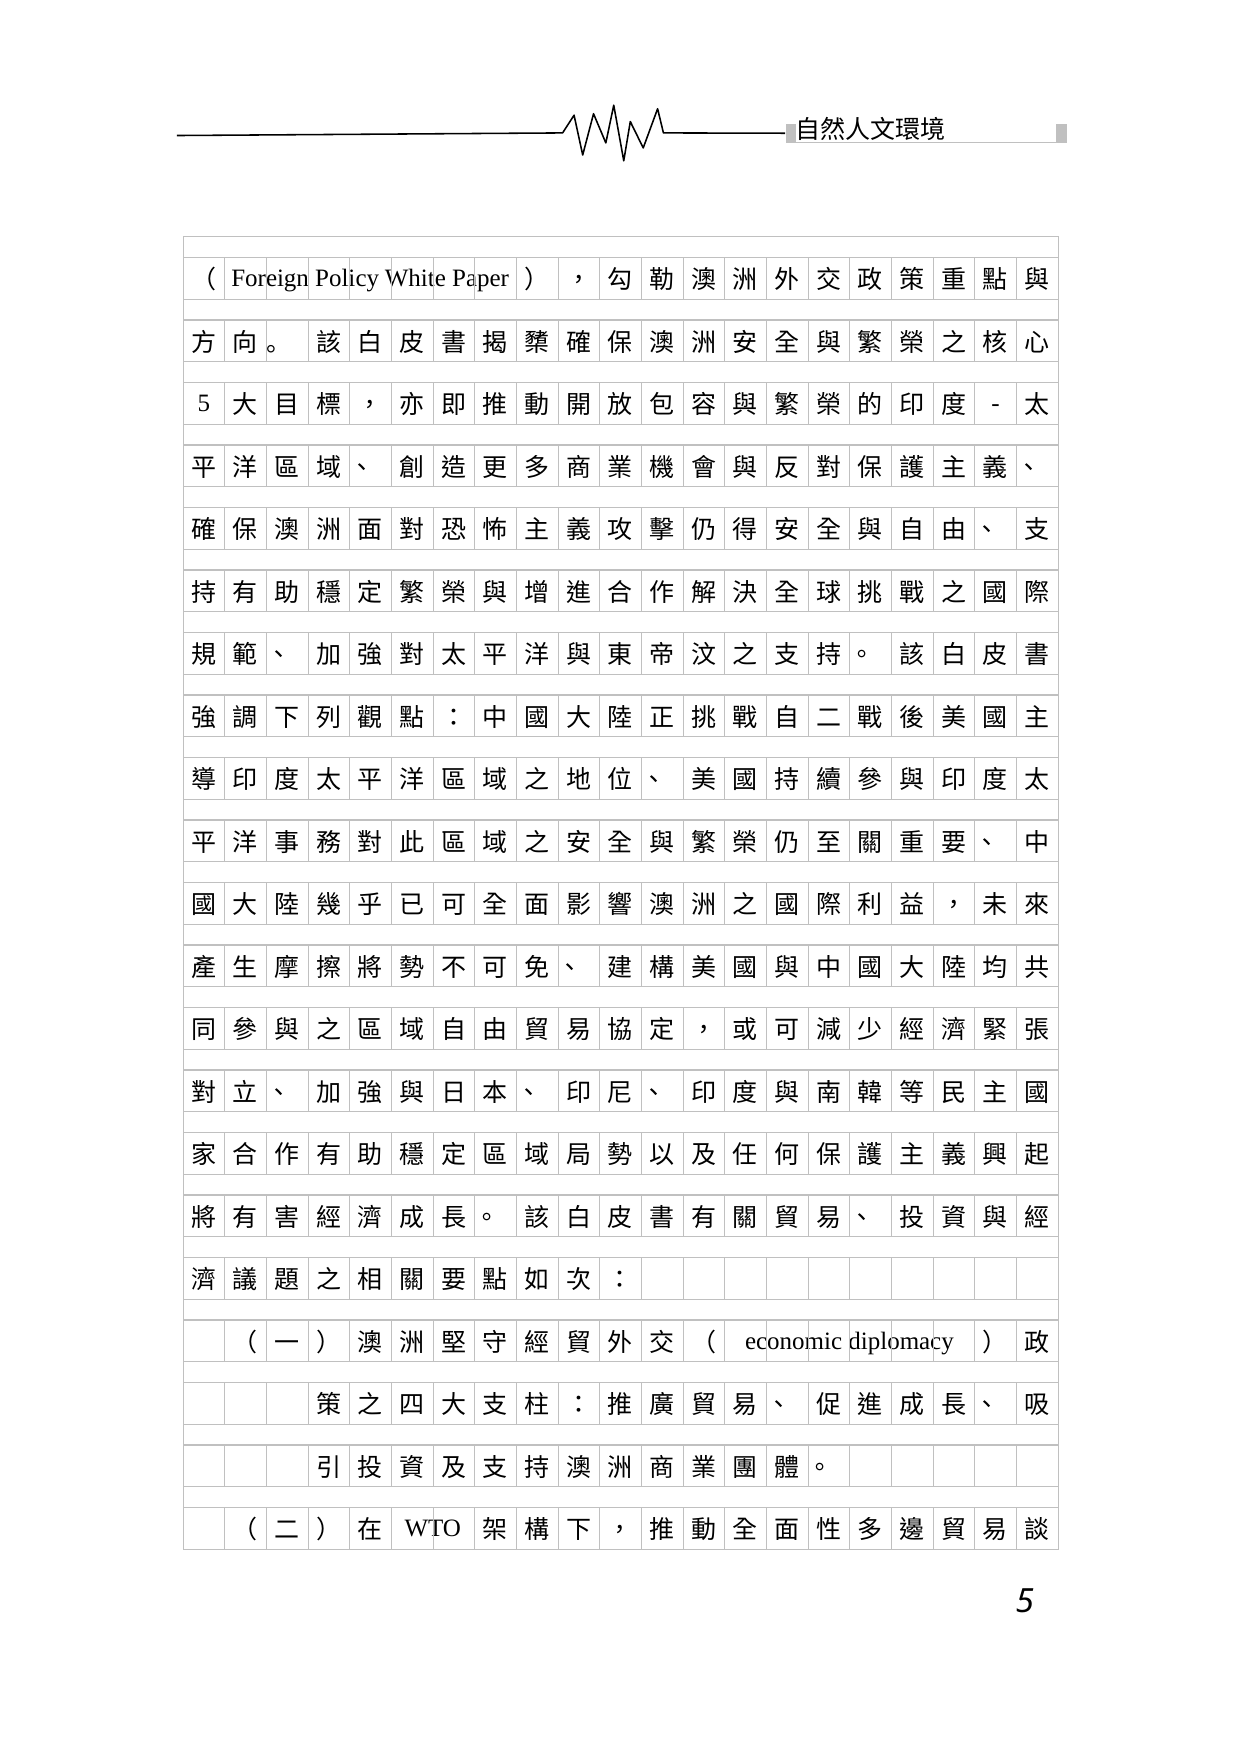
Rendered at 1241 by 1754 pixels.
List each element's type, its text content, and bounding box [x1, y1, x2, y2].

text （一）澳洲堅守經貿外交（economic diplomacy）政策之四大支柱：推廣貿易、促進成長、吸引投資及支持澳洲商業團體。 [434, 1321, 474, 1361]
text （一）澳洲堅守經貿外交（economic diplomacy）政策之四大支柱：推廣貿易、促進成長、吸引投資及支持澳洲商業團體。 [392, 1446, 433, 1486]
text （一）澳洲堅守經貿外交（economic diplomacy）政策之四大支柱：推廣貿易、促進成長、吸引投資及支持澳洲商業團體。 [225, 1321, 266, 1361]
text （一）澳洲堅守經貿外交（economic diplomacy）政策之四大支柱：推廣貿易、促進成長、吸引投資及支持澳洲商業團體。 [517, 1321, 558, 1361]
text （一）澳洲堅守經貿外交（economic diplomacy）政策之四大支柱：推廣貿易、促進成長、吸引投資及支持澳洲商業團體。 [475, 1383, 516, 1424]
text 鑒於國際情勢變遷，澳洲外交暨貿易部（DFAT）於2017年11月公布「外交政策白皮書」（Foreign Policy White Paper），勾勒澳洲外交政策重點與方向。該白皮書揭櫫確保澳洲安全與繁榮之核心5大目標，亦即推動開放包容與繁榮的印度-太平洋區域、創造更多商業機會與反對保護主義、確保澳洲面對恐怖主義攻擊仍得安全與自由、支持有助穩定繁榮與增進合作解決全球挑戰之國際規範、加強對太平洋與東帝汶之支持。該白皮書強調下列觀點：中國大陸正挑戰自二戰後美國主導印度太平洋區域之地位、美國持續參與印度太平洋事務對此區域之安全與繁榮仍至關重要、中國大陸幾乎已可全面影響澳洲之國際利益，未來產生摩擦將勢不可免、建構美國與中國大陸均共同參與之區域自由貿易協定，或可減少經濟緊張對立、加強與日本、印尼、印度與南韓等民主國家合作有助穩定區域局勢以及任何保護主義興起將有害經濟成長。該白皮書有關貿易、投資與經濟議題之相關要點如次： [184, 300, 1058, 319]
text （一）澳洲堅守經貿外交（economic diplomacy）政策之四大支柱：推廣貿易、促進成長、吸引投資及支持澳洲商業團體。 [559, 1321, 599, 1361]
text （一）澳洲堅守經貿外交（economic diplomacy）政策之四大支柱：推廣貿易、促進成長、吸引投資及支持澳洲商業團體。 [767, 1383, 808, 1424]
text 鑒於國際情勢變遷，澳洲外交暨貿易部（DFAT）於2017年11月公布「外交政策白皮書」（Foreign Policy White Paper），勾勒澳洲外交政策重點與方向。該白皮書揭櫫確保澳洲安全與繁榮之核心5大目標，亦即推動開放包容與繁榮的印度-太平洋區域、創造更多商業機會與反對保護主義、確保澳洲面對恐怖主義攻擊仍得安全與自由、支持有助穩定繁榮與增進合作解決全球挑戰之國際規範、加強對太平洋與東帝汶之支持。該白皮書強調下列觀點：中國大陸正挑戰自二戰後美國主導印度太平洋區域之地位、美國持續參與印度太平洋事務對此區域之安全與繁榮仍至關重要、中國大陸幾乎已可全面影響澳洲之國際利益，未來產生摩擦將勢不可免、建構美國與中國大陸均共同參與之區域自由貿易協定，或可減少經濟緊張對立、加強與日本、印尼、印度與南韓等民主國家合作有助穩定區域局勢以及任何保護主義興起將有害經濟成長。該白皮書有關貿易、投資與經濟議題之相關要點如次： [184, 362, 1058, 382]
text 鑒於國際情勢變遷，澳洲外交暨貿易部（DFAT）於2017年11月公布「外交政策白皮書」（Foreign Policy White Paper），勾勒澳洲外交政策重點與方向。該白皮書揭櫫確保澳洲安全與繁榮之核心5大目標，亦即推動開放包容與繁榮的印度-太平洋區域、創造更多商業機會與反對保護主義、確保澳洲面對恐怖主義攻擊仍得安全與自由、支持有助穩定繁榮與增進合作解決全球挑戰之國際規範、加強對太平洋與東帝汶之支持。該白皮書強調下列觀點：中國大陸正挑戰自二戰後美國主導印度太平洋區域之地位、美國持續參與印度太平洋事務對此區域之安全與繁榮仍至關重要、中國大陸幾乎已可全面影響澳洲之國際利益，未來產生摩擦將勢不可免、建構美國與中國大陸均共同參與之區域自由貿易協定，或可減少經濟緊張對立、加強與日本、印尼、印度與南韓等民主國家合作有助穩定區域局勢以及任何保護主義興起將有害經濟成長。該白皮書有關貿易、投資與經濟議題之相關要點如次： [184, 612, 1058, 632]
text （一）澳洲堅守經貿外交（economic diplomacy）政策之四大支柱：推廣貿易、促進成長、吸引投資及支持澳洲商業團體。 [350, 1321, 391, 1361]
text 鑒於國際情勢變遷，澳洲外交暨貿易部（DFAT）於2017年11月公布「外交政策白皮書」（Foreign Policy White Paper），勾勒澳洲外交政策重點與方向。該白皮書揭櫫確保澳洲安全與繁榮之核心5大目標，亦即推動開放包容與繁榮的印度-太平洋區域、創造更多商業機會與反對保護主義、確保澳洲面對恐怖主義攻擊仍得安全與自由、支持有助穩定繁榮與增進合作解決全球挑戰之國際規範、加強對太平洋與東帝汶之支持。該白皮書強調下列觀點：中國大陸正挑戰自二戰後美國主導印度太平洋區域之地位、美國持續參與印度太平洋事務對此區域之安全與繁榮仍至關重要、中國大陸幾乎已可全面影響澳洲之國際利益，未來產生摩擦將勢不可免、建構美國與中國大陸均共同參與之區域自由貿易協定，或可減少經濟緊張對立、加強與日本、印尼、印度與南韓等民主國家合作有助穩定區域局勢以及任何保護主義興起將有害經濟成長。該白皮書有關貿易、投資與經濟議題之相關要點如次： [184, 550, 1058, 569]
text （一）澳洲堅守經貿外交（economic diplomacy）政策之四大支柱：推廣貿易、促進成長、吸引投資及支持澳洲商業團體。 [267, 1321, 308, 1361]
text （一）澳洲堅守經貿外交（economic diplomacy）政策之四大支柱：推廣貿易、促進成長、吸引投資及支持澳洲商業團體。 [309, 1321, 349, 1361]
text （一）澳洲堅守經貿外交（economic diplomacy）政策之四大支柱：推廣貿易、促進成長、吸引投資及支持澳洲商業團體。 [517, 1446, 558, 1486]
text （一）澳洲堅守經貿外交（economic diplomacy）政策之四大支柱：推廣貿易、促進成長、吸引投資及支持澳洲商業團體。 [392, 1383, 433, 1424]
text （一）澳洲堅守經貿外交（economic diplomacy）政策之四大支柱：推廣貿易、促進成長、吸引投資及支持澳洲商業團體。 [642, 1321, 683, 1361]
text （一）澳洲堅守經貿外交（economic diplomacy）政策之四大支柱：推廣貿易、促進成長、吸引投資及支持澳洲商業團體。 [809, 1321, 849, 1361]
text （一）澳洲堅守經貿外交（economic diplomacy）政策之四大支柱：推廣貿易、促進成長、吸引投資及支持澳洲商業團體。 [892, 1383, 933, 1424]
text （一）澳洲堅守經貿外交（economic diplomacy）政策之四大支柱：推廣貿易、促進成長、吸引投資及支持澳洲商業團體。 [267, 1446, 308, 1486]
text （一）澳洲堅守經貿外交（economic diplomacy）政策之四大支柱：推廣貿易、促進成長、吸引投資及支持澳洲商業團體。 [975, 1321, 1016, 1361]
text （一）澳洲堅守經貿外交（economic diplomacy）政策之四大支柱：推廣貿易、促進成長、吸引投資及支持澳洲商業團體。 [559, 1383, 599, 1424]
text （一）澳洲堅守經貿外交（economic diplomacy）政策之四大支柱：推廣貿易、促進成長、吸引投資及支持澳洲商業團體。 [850, 1446, 891, 1486]
text 鑒於國際情勢變遷，澳洲外交暨貿易部（DFAT）於2017年11月公布「外交政策白皮書」（Foreign Policy White Paper），勾勒澳洲外交政策重點與方向。該白皮書揭櫫確保澳洲安全與繁榮之核心5大目標，亦即推動開放包容與繁榮的印度-太平洋區域、創造更多商業機會與反對保護主義、確保澳洲面對恐怖主義攻擊仍得安全與自由、支持有助穩定繁榮與增進合作解決全球挑戰之國際規範、加強對太平洋與東帝汶之支持。該白皮書強調下列觀點：中國大陸正挑戰自二戰後美國主導印度太平洋區域之地位、美國持續參與印度太平洋事務對此區域之安全與繁榮仍至關重要、中國大陸幾乎已可全面影響澳洲之國際利益，未來產生摩擦將勢不可免、建構美國與中國大陸均共同參與之區域自由貿易協定，或可減少經濟緊張對立、加強與日本、印尼、印度與南韓等民主國家合作有助穩定區域局勢以及任何保護主義興起將有害經濟成長。該白皮書有關貿易、投資與經濟議題之相關要點如次： [184, 737, 1058, 757]
text （一）澳洲堅守經貿外交（economic diplomacy）政策之四大支柱：推廣貿易、促進成長、吸引投資及支持澳洲商業團體。 [850, 1321, 891, 1361]
text （一）澳洲堅守經貿外交（economic diplomacy）政策之四大支柱：推廣貿易、促進成長、吸引投資及支持澳洲商業團體。 [350, 1383, 391, 1424]
text （一）澳洲堅守經貿外交（economic diplomacy）政策之四大支柱：推廣貿易、促進成長、吸引投資及支持澳洲商業團體。 [684, 1446, 724, 1486]
text （一）澳洲堅守經貿外交（economic diplomacy）政策之四大支柱：推廣貿易、促進成長、吸引投資及支持澳洲商業團體。 [642, 1446, 683, 1486]
text 鑒於國際情勢變遷，澳洲外交暨貿易部（DFAT）於2017年11月公布「外交政策白皮書」（Foreign Policy White Paper），勾勒澳洲外交政策重點與方向。該白皮書揭櫫確保澳洲安全與繁榮之核心5大目標，亦即推動開放包容與繁榮的印度-太平洋區域、創造更多商業機會與反對保護主義、確保澳洲面對恐怖主義攻擊仍得安全與自由、支持有助穩定繁榮與增進合作解決全球挑戰之國際規範、加強對太平洋與東帝汶之支持。該白皮書強調下列觀點：中國大陸正挑戰自二戰後美國主導印度太平洋區域之地位、美國持續參與印度太平洋事務對此區域之安全與繁榮仍至關重要、中國大陸幾乎已可全面影響澳洲之國際利益，未來產生摩擦將勢不可免、建構美國與中國大陸均共同參與之區域自由貿易協定，或可減少經濟緊張對立、加強與日本、印尼、印度與南韓等民主國家合作有助穩定區域局勢以及任何保護主義興起將有害經濟成長。該白皮書有關貿易、投資與經濟議題之相關要點如次： [184, 800, 1058, 819]
text （一）澳洲堅守經貿外交（economic diplomacy）政策之四大支柱：推廣貿易、促進成長、吸引投資及支持澳洲商業團體。 [809, 1446, 849, 1486]
text （一）澳洲堅守經貿外交（economic diplomacy）政策之四大支柱：推廣貿易、促進成長、吸引投資及支持澳洲商業團體。 [225, 1446, 266, 1486]
text （一）澳洲堅守經貿外交（economic diplomacy）政策之四大支柱：推廣貿易、促進成長、吸引投資及支持澳洲商業團體。 [475, 1446, 516, 1486]
text （一）澳洲堅守經貿外交（economic diplomacy）政策之四大支柱：推廣貿易、促進成長、吸引投資及支持澳洲商業團體。 [934, 1321, 974, 1361]
text （一）澳洲堅守經貿外交（economic diplomacy）政策之四大支柱：推廣貿易、促進成長、吸引投資及支持澳洲商業團體。 [475, 1321, 516, 1361]
text （一）澳洲堅守經貿外交（economic diplomacy）政策之四大支柱：推廣貿易、促進成長、吸引投資及支持澳洲商業團體。 [207, 1300, 1058, 1319]
text （一）澳洲堅守經貿外交（economic diplomacy）政策之四大支柱：推廣貿易、促進成長、吸引投資及支持澳洲商業團體。 [767, 1321, 808, 1361]
text （一）澳洲堅守經貿外交（economic diplomacy）政策之四大支柱：推廣貿易、促進成長、吸引投資及支持澳洲商業團體。 [725, 1321, 766, 1361]
text （一）澳洲堅守經貿外交（economic diplomacy）政策之四大支柱：推廣貿易、促進成長、吸引投資及支持澳洲商業團體。 [207, 1425, 1058, 1444]
text （一）澳洲堅守經貿外交（economic diplomacy）政策之四大支柱：推廣貿易、促進成長、吸引投資及支持澳洲商業團體。 [517, 1383, 558, 1424]
text （一）澳洲堅守經貿外交（economic diplomacy）政策之四大支柱：推廣貿易、促進成長、吸引投資及支持澳洲商業團體。 [850, 1383, 891, 1424]
text 鑒於國際情勢變遷，澳洲外交暨貿易部（DFAT）於2017年11月公布「外交政策白皮書」（Foreign Policy White Paper），勾勒澳洲外交政策重點與方向。該白皮書揭櫫確保澳洲安全與繁榮之核心5大目標，亦即推動開放包容與繁榮的印度-太平洋區域、創造更多商業機會與反對保護主義、確保澳洲面對恐怖主義攻擊仍得安全與自由、支持有助穩定繁榮與增進合作解決全球挑戰之國際規範、加強對太平洋與東帝汶之支持。該白皮書強調下列觀點：中國大陸正挑戰自二戰後美國主導印度太平洋區域之地位、美國持續參與印度太平洋事務對此區域之安全與繁榮仍至關重要、中國大陸幾乎已可全面影響澳洲之國際利益，未來產生摩擦將勢不可免、建構美國與中國大陸均共同參與之區域自由貿易協定，或可減少經濟緊張對立、加強與日本、印尼、印度與南韓等民主國家合作有助穩定區域局勢以及任何保護主義興起將有害經濟成長。該白皮書有關貿易、投資與經濟議題之相關要點如次： [184, 862, 1058, 882]
text 鑒於國際情勢變遷，澳洲外交暨貿易部（DFAT）於2017年11月公布「外交政策白皮書」（Foreign Policy White Paper），勾勒澳洲外交政策重點與方向。該白皮書揭櫫確保澳洲安全與繁榮之核心5大目標，亦即推動開放包容與繁榮的印度-太平洋區域、創造更多商業機會與反對保護主義、確保澳洲面對恐怖主義攻擊仍得安全與自由、支持有助穩定繁榮與增進合作解決全球挑戰之國際規範、加強對太平洋與東帝汶之支持。該白皮書強調下列觀點：中國大陸正挑戰自二戰後美國主導印度太平洋區域之地位、美國持續參與印度太平洋事務對此區域之安全與繁榮仍至關重要、中國大陸幾乎已可全面影響澳洲之國際利益，未來產生摩擦將勢不可免、建構美國與中國大陸均共同參與之區域自由貿易協定，或可減少經濟緊張對立、加強與日本、印尼、印度與南韓等民主國家合作有助穩定區域局勢以及任何保護主義興起將有害經濟成長。該白皮書有關貿易、投資與經濟議題之相關要點如次： [184, 425, 1058, 444]
text （一）澳洲堅守經貿外交（economic diplomacy）政策之四大支柱：推廣貿易、促進成長、吸引投資及支持澳洲商業團體。 [309, 1446, 349, 1486]
text （一）澳洲堅守經貿外交（economic diplomacy）政策之四大支柱：推廣貿易、促進成長、吸引投資及支持澳洲商業團體。 [892, 1321, 933, 1361]
text （一）澳洲堅守經貿外交（economic diplomacy）政策之四大支柱：推廣貿易、促進成長、吸引投資及支持澳洲商業團體。 [725, 1383, 766, 1424]
text （一）澳洲堅守經貿外交（economic diplomacy）政策之四大支柱：推廣貿易、促進成長、吸引投資及支持澳洲商業團體。 [350, 1446, 391, 1486]
text （一）澳洲堅守經貿外交（economic diplomacy）政策之四大支柱：推廣貿易、促進成長、吸引投資及支持澳洲商業團體。 [267, 1383, 308, 1424]
text （一）澳洲堅守經貿外交（economic diplomacy）政策之四大支柱：推廣貿易、促進成長、吸引投資及支持澳洲商業團體。 [934, 1383, 974, 1424]
text 鑒於國際情勢變遷，澳洲外交暨貿易部（DFAT）於2017年11月公布「外交政策白皮書」（Foreign Policy White Paper），勾勒澳洲外交政策重點與方向。該白皮書揭櫫確保澳洲安全與繁榮之核心5大目標，亦即推動開放包容與繁榮的印度-太平洋區域、創造更多商業機會與反對保護主義、確保澳洲面對恐怖主義攻擊仍得安全與自由、支持有助穩定繁榮與增進合作解決全球挑戰之國際規範、加強對太平洋與東帝汶之支持。該白皮書強調下列觀點：中國大陸正挑戰自二戰後美國主導印度太平洋區域之地位、美國持續參與印度太平洋事務對此區域之安全與繁榮仍至關重要、中國大陸幾乎已可全面影響澳洲之國際利益，未來產生摩擦將勢不可免、建構美國與中國大陸均共同參與之區域自由貿易協定，或可減少經濟緊張對立、加強與日本、印尼、印度與南韓等民主國家合作有助穩定區域局勢以及任何保護主義興起將有害經濟成長。該白皮書有關貿易、投資與經濟議題之相關要點如次： [184, 1237, 1058, 1257]
text 鑒於國際情勢變遷，澳洲外交暨貿易部（DFAT）於2017年11月公布「外交政策白皮書」（Foreign Policy White Paper），勾勒澳洲外交政策重點與方向。該白皮書揭櫫確保澳洲安全與繁榮之核心5大目標，亦即推動開放包容與繁榮的印度-太平洋區域、創造更多商業機會與反對保護主義、確保澳洲面對恐怖主義攻擊仍得安全與自由、支持有助穩定繁榮與增進合作解決全球挑戰之國際規範、加強對太平洋與東帝汶之支持。該白皮書強調下列觀點：中國大陸正挑戰自二戰後美國主導印度太平洋區域之地位、美國持續參與印度太平洋事務對此區域之安全與繁榮仍至關重要、中國大陸幾乎已可全面影響澳洲之國際利益，未來產生摩擦將勢不可免、建構美國與中國大陸均共同參與之區域自由貿易協定，或可減少經濟緊張對立、加強與日本、印尼、印度與南韓等民主國家合作有助穩定區域局勢以及任何保護主義興起將有害經濟成長。該白皮書有關貿易、投資與經濟議題之相關要點如次： [184, 1175, 1058, 1194]
text （一）澳洲堅守經貿外交（economic diplomacy）政策之四大支柱：推廣貿易、促進成長、吸引投資及支持澳洲商業團體。 [207, 1362, 1058, 1382]
text （一）澳洲堅守經貿外交（economic diplomacy）政策之四大支柱：推廣貿易、促進成長、吸引投資及支持澳洲商業團體。 [600, 1446, 641, 1486]
text 鑒於國際情勢變遷，澳洲外交暨貿易部（DFAT）於2017年11月公布「外交政策白皮書」（Foreign Policy White Paper），勾勒澳洲外交政策重點與方向。該白皮書揭櫫確保澳洲安全與繁榮之核心5大目標，亦即推動開放包容與繁榮的印度-太平洋區域、創造更多商業機會與反對保護主義、確保澳洲面對恐怖主義攻擊仍得安全與自由、支持有助穩定繁榮與增進合作解決全球挑戰之國際規範、加強對太平洋與東帝汶之支持。該白皮書強調下列觀點：中國大陸正挑戰自二戰後美國主導印度太平洋區域之地位、美國持續參與印度太平洋事務對此區域之安全與繁榮仍至關重要、中國大陸幾乎已可全面影響澳洲之國際利益，未來產生摩擦將勢不可免、建構美國與中國大陸均共同參與之區域自由貿易協定，或可減少經濟緊張對立、加強與日本、印尼、印度與南韓等民主國家合作有助穩定區域局勢以及任何保護主義興起將有害經濟成長。該白皮書有關貿易、投資與經濟議題之相關要點如次： [184, 487, 1058, 507]
text （一）澳洲堅守經貿外交（economic diplomacy）政策之四大支柱：推廣貿易、促進成長、吸引投資及支持澳洲商業團體。 [934, 1446, 974, 1486]
text 鑒於國際情勢變遷，澳洲外交暨貿易部（DFAT）於2017年11月公布「外交政策白皮書」（Foreign Policy White Paper），勾勒澳洲外交政策重點與方向。該白皮書揭櫫確保澳洲安全與繁榮之核心5大目標，亦即推動開放包容與繁榮的印度-太平洋區域、創造更多商業機會與反對保護主義、確保澳洲面對恐怖主義攻擊仍得安全與自由、支持有助穩定繁榮與增進合作解決全球挑戰之國際規範、加強對太平洋與東帝汶之支持。該白皮書強調下列觀點：中國大陸正挑戰自二戰後美國主導印度太平洋區域之地位、美國持續參與印度太平洋事務對此區域之安全與繁榮仍至關重要、中國大陸幾乎已可全面影響澳洲之國際利益，未來產生摩擦將勢不可免、建構美國與中國大陸均共同參與之區域自由貿易協定，或可減少經濟緊張對立、加強與日本、印尼、印度與南韓等民主國家合作有助穩定區域局勢以及任何保護主義興起將有害經濟成長。該白皮書有關貿易、投資與經濟議題之相關要點如次： [184, 925, 1058, 944]
text （一）澳洲堅守經貿外交（economic diplomacy）政策之四大支柱：推廣貿易、促進成長、吸引投資及支持澳洲商業團體。 [1017, 1321, 1058, 1361]
text 鑒於國際情勢變遷，澳洲外交暨貿易部（DFAT）於2017年11月公布「外交政策白皮書」（Foreign Policy White Paper），勾勒澳洲外交政策重點與方向。該白皮書揭櫫確保澳洲安全與繁榮之核心5大目標，亦即推動開放包容與繁榮的印度-太平洋區域、創造更多商業機會與反對保護主義、確保澳洲面對恐怖主義攻擊仍得安全與自由、支持有助穩定繁榮與增進合作解決全球挑戰之國際規範、加強對太平洋與東帝汶之支持。該白皮書強調下列觀點：中國大陸正挑戰自二戰後美國主導印度太平洋區域之地位、美國持續參與印度太平洋事務對此區域之安全與繁榮仍至關重要、中國大陸幾乎已可全面影響澳洲之國際利益，未來產生摩擦將勢不可免、建構美國與中國大陸均共同參與之區域自由貿易協定，或可減少經濟緊張對立、加強與日本、印尼、印度與南韓等民主國家合作有助穩定區域局勢以及任何保護主義興起將有害經濟成長。該白皮書有關貿易、投資與經濟議題之相關要點如次： [184, 987, 1058, 1007]
text （一）澳洲堅守經貿外交（economic diplomacy）政策之四大支柱：推廣貿易、促進成長、吸引投資及支持澳洲商業團體。 [434, 1383, 474, 1424]
text （一）澳洲堅守經貿外交（economic diplomacy）政策之四大支柱：推廣貿易、促進成長、吸引投資及支持澳洲商業團體。 [392, 1321, 433, 1361]
text （一）澳洲堅守經貿外交（economic diplomacy）政策之四大支柱：推廣貿易、促進成長、吸引投資及支持澳洲商業團體。 [1017, 1446, 1058, 1486]
text （一）澳洲堅守經貿外交（economic diplomacy）政策之四大支柱：推廣貿易、促進成長、吸引投資及支持澳洲商業團體。 [892, 1446, 933, 1486]
text （一）澳洲堅守經貿外交（economic diplomacy）政策之四大支柱：推廣貿易、促進成長、吸引投資及支持澳洲商業團體。 [600, 1321, 641, 1361]
text （一）澳洲堅守經貿外交（economic diplomacy）政策之四大支柱：推廣貿易、促進成長、吸引投資及支持澳洲商業團體。 [684, 1321, 724, 1361]
text 鑒於國際情勢變遷，澳洲外交暨貿易部（DFAT）於2017年11月公布「外交政策白皮書」（Foreign Policy White Paper），勾勒澳洲外交政策重點與方向。該白皮書揭櫫確保澳洲安全與繁榮之核心5大目標，亦即推動開放包容與繁榮的印度-太平洋區域、創造更多商業機會與反對保護主義、確保澳洲面對恐怖主義攻擊仍得安全與自由、支持有助穩定繁榮與增進合作解決全球挑戰之國際規範、加強對太平洋與東帝汶之支持。該白皮書強調下列觀點：中國大陸正挑戰自二戰後美國主導印度太平洋區域之地位、美國持續參與印度太平洋事務對此區域之安全與繁榮仍至關重要、中國大陸幾乎已可全面影響澳洲之國際利益，未來產生摩擦將勢不可免、建構美國與中國大陸均共同參與之區域自由貿易協定，或可減少經濟緊張對立、加強與日本、印尼、印度與南韓等民主國家合作有助穩定區域局勢以及任何保護主義興起將有害經濟成長。該白皮書有關貿易、投資與經濟議題之相關要點如次： [184, 237, 1058, 257]
text （一）澳洲堅守經貿外交（economic diplomacy）政策之四大支柱：推廣貿易、促進成長、吸引投資及支持澳洲商業團體。 [600, 1383, 641, 1424]
text 鑒於國際情勢變遷，澳洲外交暨貿易部（DFAT）於2017年11月公布「外交政策白皮書」（Foreign Policy White Paper），勾勒澳洲外交政策重點與方向。該白皮書揭櫫確保澳洲安全與繁榮之核心5大目標，亦即推動開放包容與繁榮的印度-太平洋區域、創造更多商業機會與反對保護主義、確保澳洲面對恐怖主義攻擊仍得安全與自由、支持有助穩定繁榮與增進合作解決全球挑戰之國際規範、加強對太平洋與東帝汶之支持。該白皮書強調下列觀點：中國大陸正挑戰自二戰後美國主導印度太平洋區域之地位、美國持續參與印度太平洋事務對此區域之安全與繁榮仍至關重要、中國大陸幾乎已可全面影響澳洲之國際利益，未來產生摩擦將勢不可免、建構美國與中國大陸均共同參與之區域自由貿易協定，或可減少經濟緊張對立、加強與日本、印尼、印度與南韓等民主國家合作有助穩定區域局勢以及任何保護主義興起將有害經濟成長。該白皮書有關貿易、投資與經濟議題之相關要點如次： [184, 1050, 1058, 1069]
text （一）澳洲堅守經貿外交（economic diplomacy）政策之四大支柱：推廣貿易、促進成長、吸引投資及支持澳洲商業團體。 [975, 1383, 1016, 1424]
text （二）在WTO架構下，推動全面性多邊貿易談判之前景似不明朗，澳洲將透過推動雙邊或區域自由貿易協定之方式，協助業者爭取商機。澳洲仍將續與理念相近國家合作抵抗保護主義。澳洲將追求服務業貿易協定之多邊成果，支持WTO貿易規則延伸至其他新的領域，如：投資、競爭政策與電子商務等。另澳洲政府將堅守對國際經濟組織之層諾，積極參與主要相關國際組織，如G20、IMF等。 [207, 1487, 1058, 1507]
text （一）澳洲堅守經貿外交（economic diplomacy）政策之四大支柱：推廣貿易、促進成長、吸引投資及支持澳洲商業團體。 [1017, 1383, 1058, 1424]
text （一）澳洲堅守經貿外交（economic diplomacy）政策之四大支柱：推廣貿易、促進成長、吸引投資及支持澳洲商業團體。 [642, 1383, 683, 1424]
text （一）澳洲堅守經貿外交（economic diplomacy）政策之四大支柱：推廣貿易、促進成長、吸引投資及支持澳洲商業團體。 [809, 1383, 849, 1424]
text （一）澳洲堅守經貿外交（economic diplomacy）政策之四大支柱：推廣貿易、促進成長、吸引投資及支持澳洲商業團體。 [767, 1446, 808, 1486]
text （一）澳洲堅守經貿外交（economic diplomacy）政策之四大支柱：推廣貿易、促進成長、吸引投資及支持澳洲商業團體。 [559, 1446, 599, 1486]
text （一）澳洲堅守經貿外交（economic diplomacy）政策之四大支柱：推廣貿易、促進成長、吸引投資及支持澳洲商業團體。 [225, 1383, 266, 1424]
text 鑒於國際情勢變遷，澳洲外交暨貿易部（DFAT）於2017年11月公布「外交政策白皮書」（Foreign Policy White Paper），勾勒澳洲外交政策重點與方向。該白皮書揭櫫確保澳洲安全與繁榮之核心5大目標，亦即推動開放包容與繁榮的印度-太平洋區域、創造更多商業機會與反對保護主義、確保澳洲面對恐怖主義攻擊仍得安全與自由、支持有助穩定繁榮與增進合作解決全球挑戰之國際規範、加強對太平洋與東帝汶之支持。該白皮書強調下列觀點：中國大陸正挑戰自二戰後美國主導印度太平洋區域之地位、美國持續參與印度太平洋事務對此區域之安全與繁榮仍至關重要、中國大陸幾乎已可全面影響澳洲之國際利益，未來產生摩擦將勢不可免、建構美國與中國大陸均共同參與之區域自由貿易協定，或可減少經濟緊張對立、加強與日本、印尼、印度與南韓等民主國家合作有助穩定區域局勢以及任何保護主義興起將有害經濟成長。該白皮書有關貿易、投資與經濟議題之相關要點如次： [184, 1112, 1058, 1132]
text （一）澳洲堅守經貿外交（economic diplomacy）政策之四大支柱：推廣貿易、促進成長、吸引投資及支持澳洲商業團體。 [725, 1446, 766, 1486]
text （一）澳洲堅守經貿外交（economic diplomacy）政策之四大支柱：推廣貿易、促進成長、吸引投資及支持澳洲商業團體。 [684, 1383, 724, 1424]
text （一）澳洲堅守經貿外交（economic diplomacy）政策之四大支柱：推廣貿易、促進成長、吸引投資及支持澳洲商業團體。 [434, 1446, 474, 1486]
text （一）澳洲堅守經貿外交（economic diplomacy）政策之四大支柱：推廣貿易、促進成長、吸引投資及支持澳洲商業團體。 [309, 1383, 349, 1424]
text （一）澳洲堅守經貿外交（economic diplomacy）政策之四大支柱：推廣貿易、促進成長、吸引投資及支持澳洲商業團體。 [975, 1446, 1016, 1486]
text 鑒於國際情勢變遷，澳洲外交暨貿易部（DFAT）於2017年11月公布「外交政策白皮書」（Foreign Policy White Paper），勾勒澳洲外交政策重點與方向。該白皮書揭櫫確保澳洲安全與繁榮之核心5大目標，亦即推動開放包容與繁榮的印度-太平洋區域、創造更多商業機會與反對保護主義、確保澳洲面對恐怖主義攻擊仍得安全與自由、支持有助穩定繁榮與增進合作解決全球挑戰之國際規範、加強對太平洋與東帝汶之支持。該白皮書強調下列觀點：中國大陸正挑戰自二戰後美國主導印度太平洋區域之地位、美國持續參與印度太平洋事務對此區域之安全與繁榮仍至關重要、中國大陸幾乎已可全面影響澳洲之國際利益，未來產生摩擦將勢不可免、建構美國與中國大陸均共同參與之區域自由貿易協定，或可減少經濟緊張對立、加強與日本、印尼、印度與南韓等民主國家合作有助穩定區域局勢以及任何保護主義興起將有害經濟成長。該白皮書有關貿易、投資與經濟議題之相關要點如次： [184, 675, 1058, 694]
